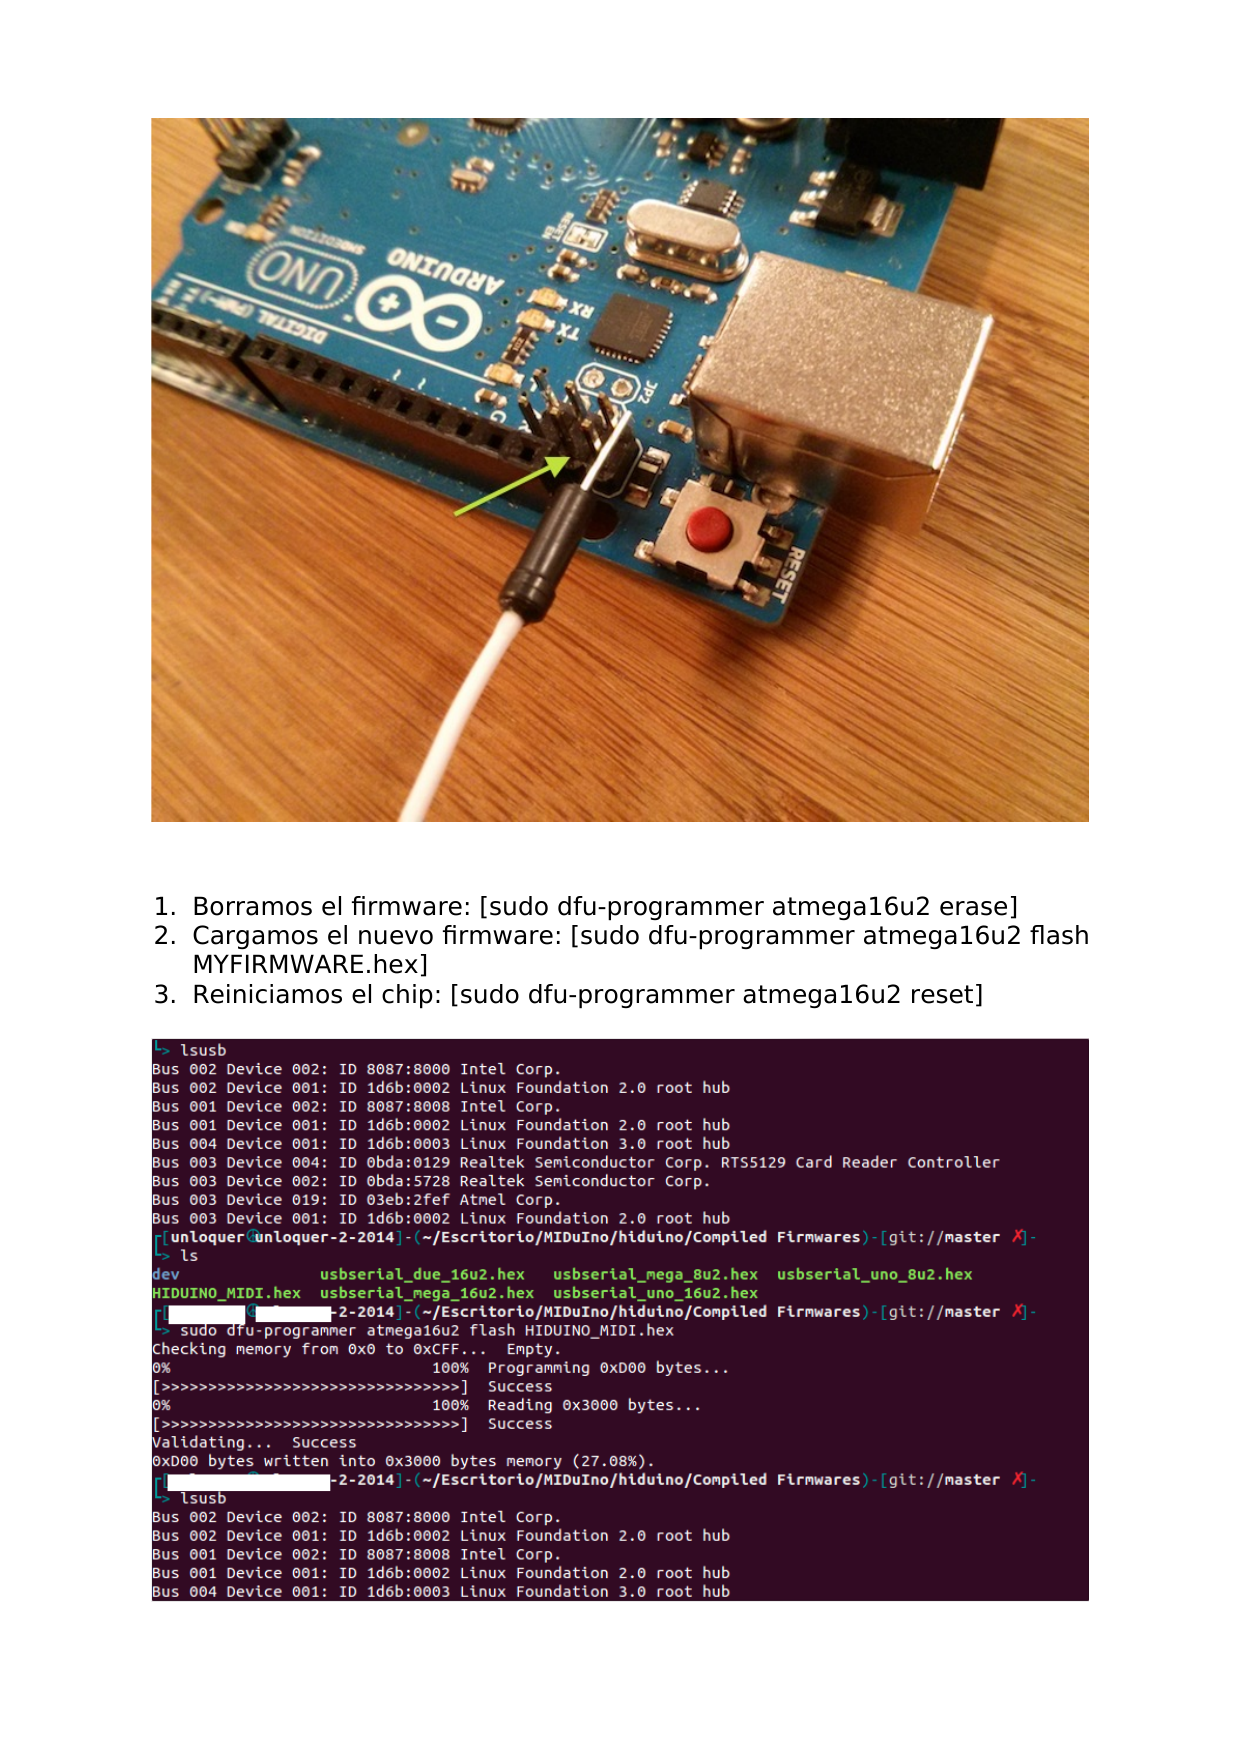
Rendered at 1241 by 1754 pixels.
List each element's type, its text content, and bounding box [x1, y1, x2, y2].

picture [151, 1038, 1089, 1602]
picture [151, 118, 1089, 822]
list Reiniciamos el chip: [sudo dfu-programmer atmega16u2 reset] [177, 980, 1122, 1009]
list Cargamos el nuevo firmware: [sudo dfu-programmer atmega16u2 flash MYFIRMWARE.hex] [177, 922, 1122, 980]
list Borramos el firmware: [sudo dfu-programmer atmega16u2 erase] [177, 892, 1122, 922]
